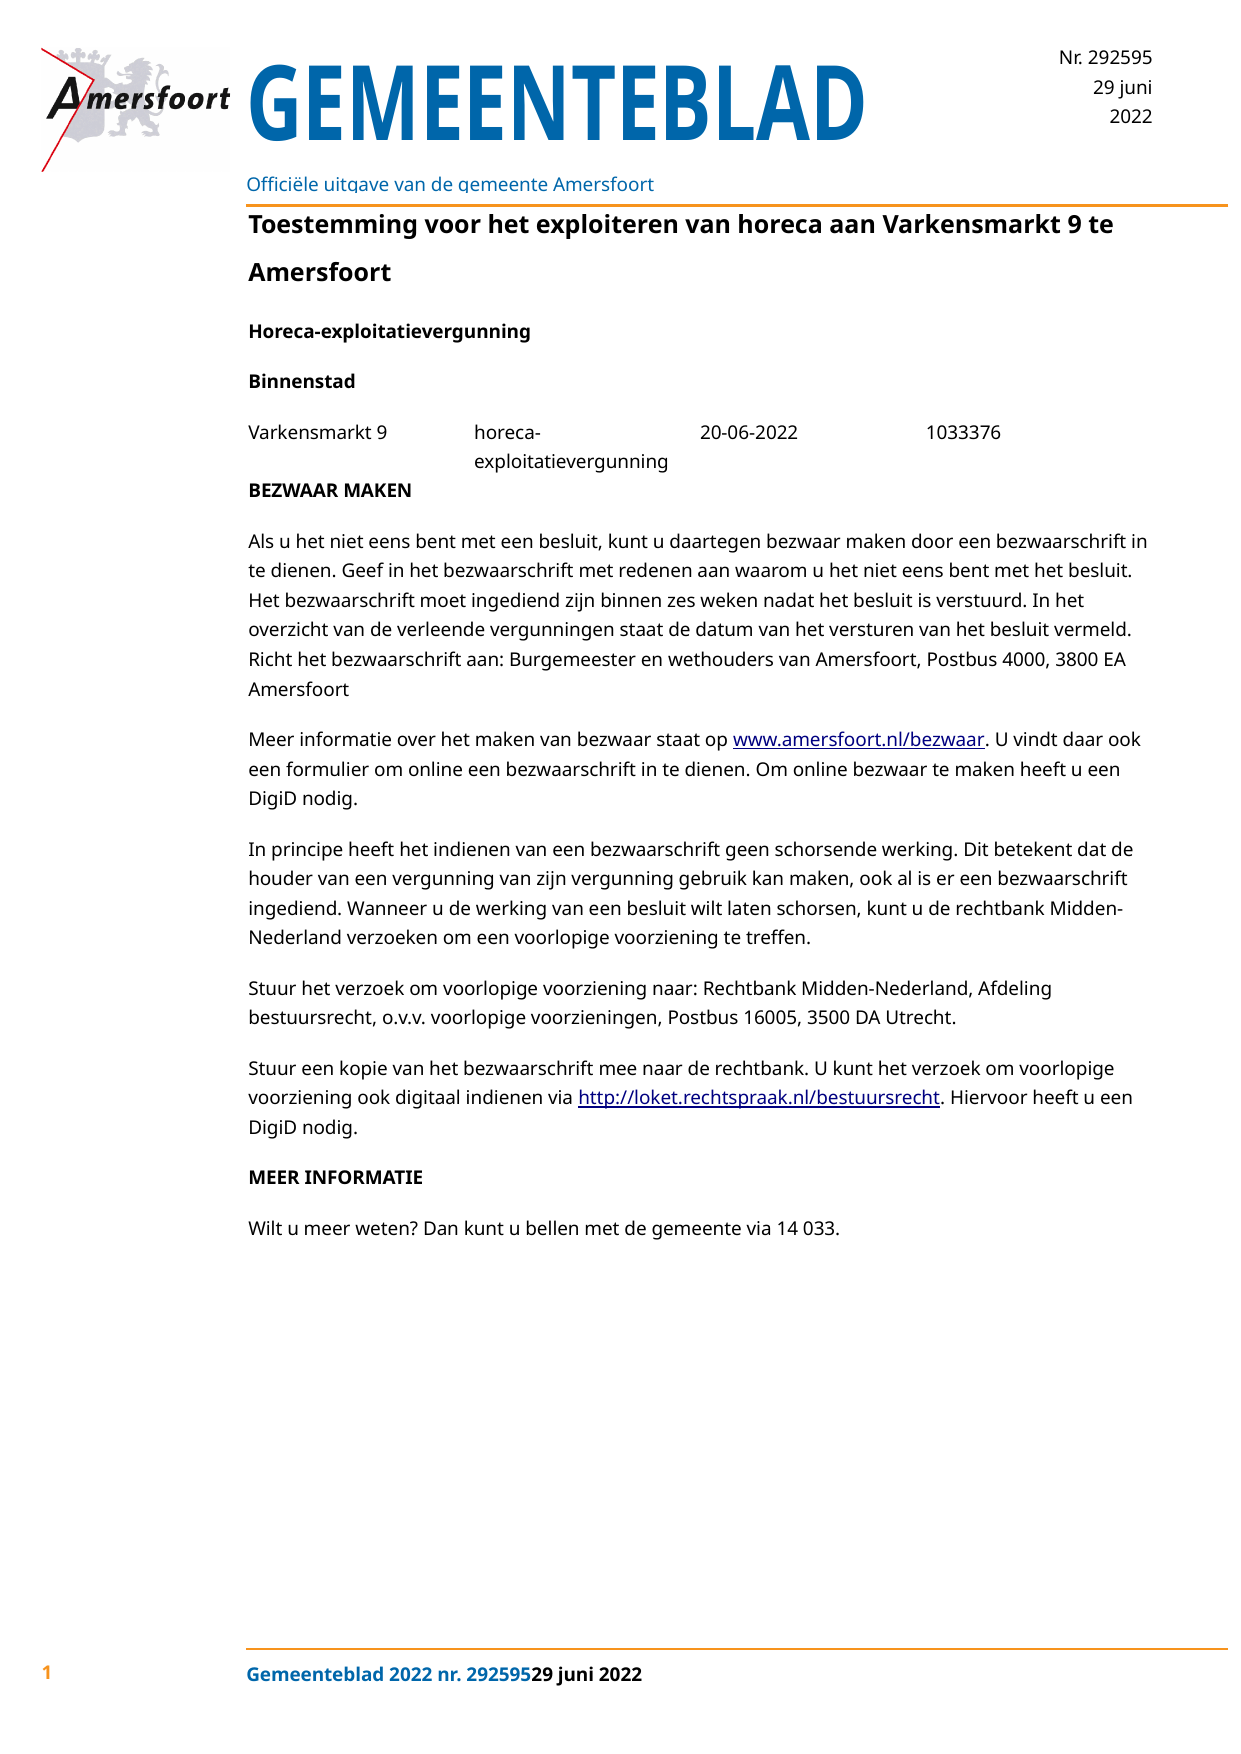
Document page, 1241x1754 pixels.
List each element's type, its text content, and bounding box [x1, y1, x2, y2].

text Meer informatie over het maken van bezwaar staat op www.amersfoort.nl/bezwaar. U vindt daar ook een formulier om online een bezwaarschrift in te dienen. Om online bezwaar te maken heeft u een DigiD nodig. [248, 726, 1152, 811]
text Wilt u meer weten? Dan kunt u bellen met de gemeente via 14 033. [248, 1215, 1152, 1241]
text Als u het niet eens bent met een besluit, kunt u daartegen bezwaar maken door een bezwaarschrift in te dienen. Geef in het bezwaarschrift met redenen aan waarom u het niet eens bent met het besluit. Het bezwaarschrift moet ingediend zijn binnen zes weken nadat het besluit is verstuurd. In het overzicht van de verleende vergunningen staat de datum van het versturen van het besluit vermeld. Richt het bezwaarschrift aan: Burgemeester en wethouders van Amersfoort, Postbus 4000, 3800 EA Amersfoort [248, 528, 1152, 701]
table_header 20-06-2022 [700, 419, 926, 474]
table_header 1033376 [926, 419, 1152, 474]
text In principe heeft het indienen van een bezwaarschrift geen schorsende werking. Dit betekent dat de houder van een vergunning van zijn vergunning gebruik kan maken, ook al is er een bezwaarschrift ingediend. Wanneer u de werking van een besluit wilt laten schorsen, kunt u de rechtbank Midden-Nederland verzoeken om een voorlopige voorziening te treffen. [248, 836, 1152, 950]
text Stuur een kopie van het bezwaarschrift mee naar de rechtbank. U kunt het verzoek om voorlopige voorziening ook digitaal indienen via http://loket.rechtspraak.nl/bestuursrecht. Hiervoor heeft u een DigiD nodig. [248, 1055, 1152, 1140]
table_header horeca-exploitatievergunning [474, 419, 700, 474]
text Toestemming voor het exploiteren van horeca aan Varkensmarkt 9 te Amersfoort [248, 207, 1152, 288]
text Horeca-exploitatievergunning [248, 318, 1152, 344]
text Stuur het verzoek om voorlopige voorziening naar: Rechtbank Midden-Nederland, Afdeling bestuursrecht, o.v.v. voorlopige voorzieningen, Postbus 16005, 3500 DA Utrecht. [248, 975, 1152, 1030]
picture [41, 47, 231, 172]
text Binnenstad [248, 368, 1152, 394]
text MEER INFORMATIE [248, 1164, 1152, 1190]
table_header Varkensmarkt 9 [248, 419, 474, 474]
text BEZWAAR MAKEN [248, 477, 1152, 503]
